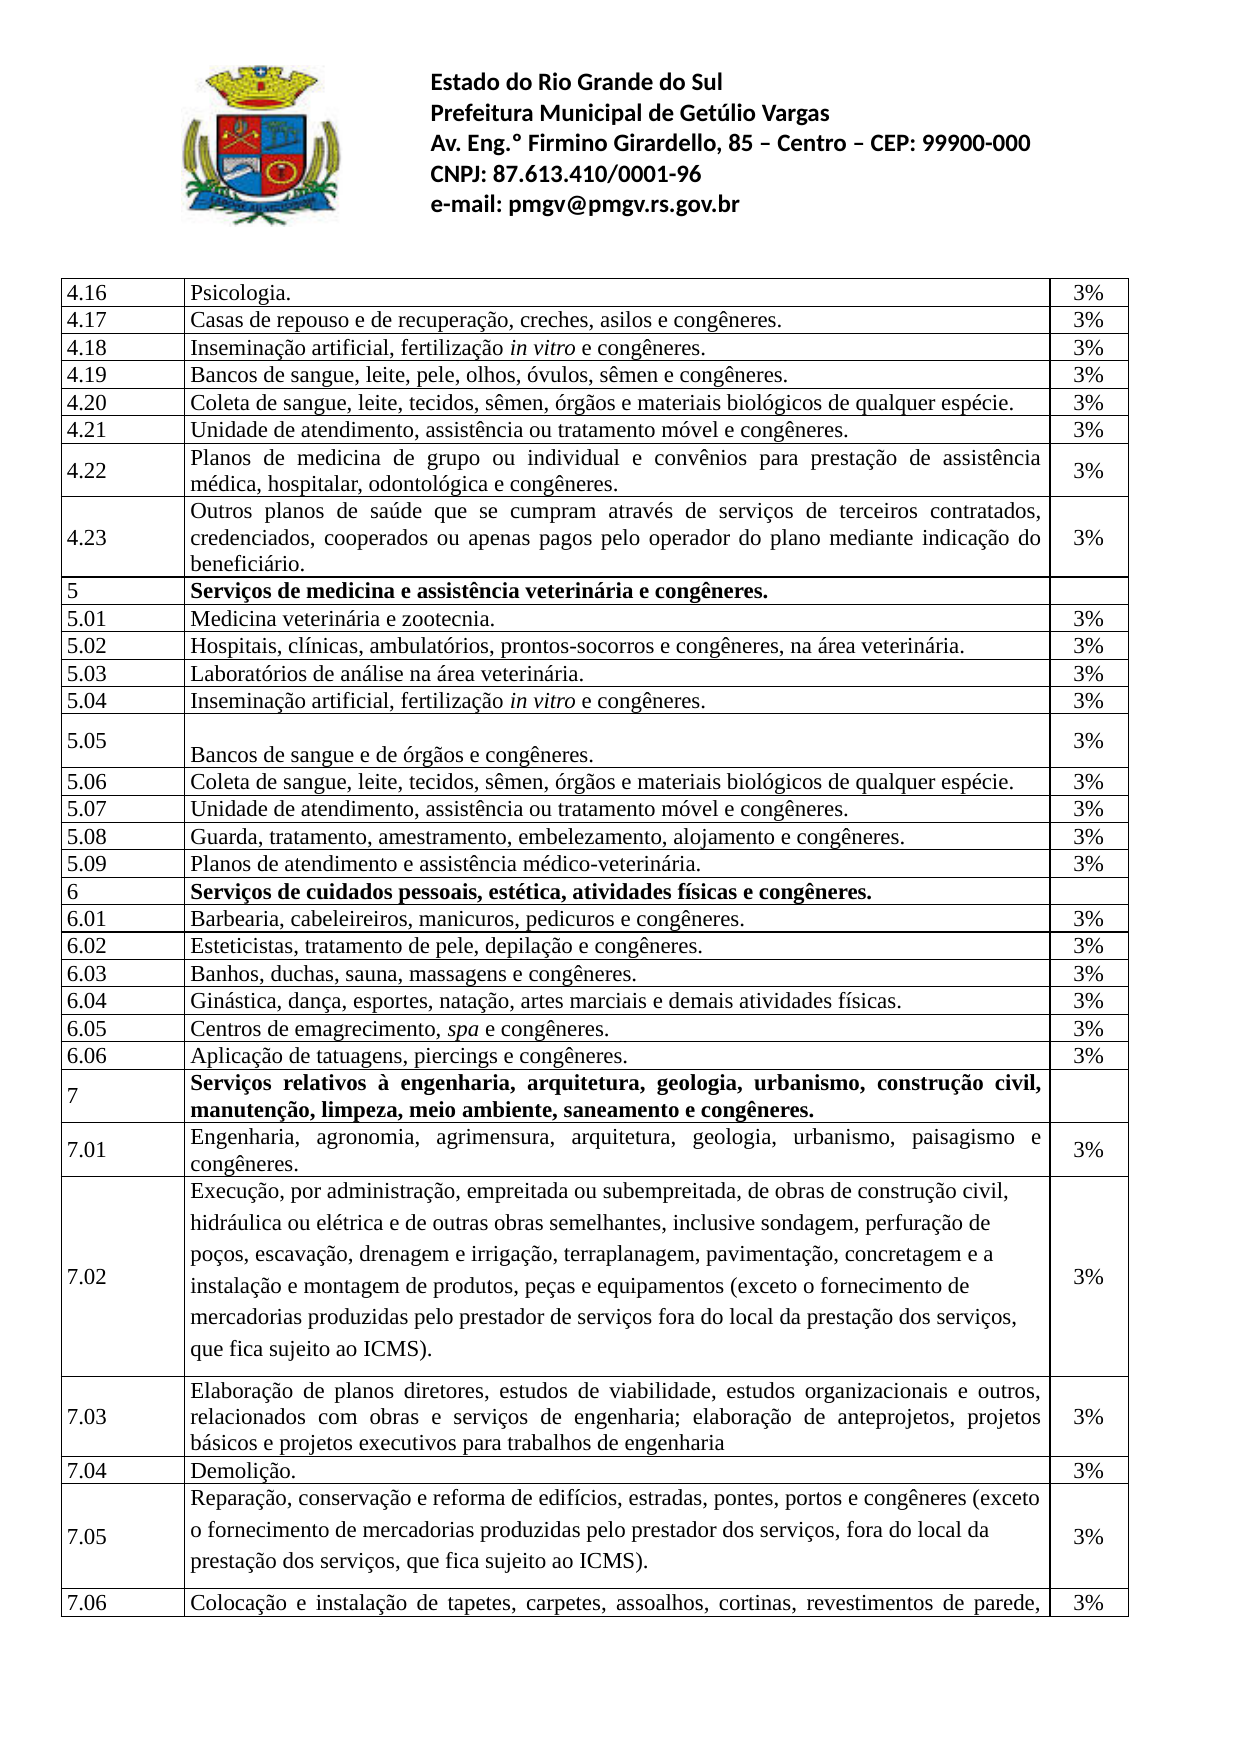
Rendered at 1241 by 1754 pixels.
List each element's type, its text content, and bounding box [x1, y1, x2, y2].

table_cell Serviços de cuidados pessoais, estética, atividades físicas e congêneres. [185, 878, 1049, 904]
table_cell 6.02 [62, 933, 184, 959]
table_cell Planos de medicina de grupo ou individual e convênios para prestação de assistência médica, hospitalar, odontológica e congêneres. [185, 444, 1049, 496]
table_cell 3% [1051, 1177, 1128, 1376]
table_cell [1051, 578, 1128, 604]
table_cell 3% [1051, 905, 1128, 931]
table_cell 7 [62, 1070, 184, 1122]
table_cell Reparação, conservação e reforma de edifícios, estradas, pontes, portos e congêneres (exceto o fornecimento de mercadorias produzidas pelo prestador dos serviços, fora do local da prestação dos serviços, que fica sujeito ao ICMS). [185, 1484, 1049, 1588]
table_cell 6.06 [62, 1042, 184, 1068]
table_cell 6.04 [62, 987, 184, 1014]
table_cell 5.09 [62, 850, 184, 877]
table_cell Ginástica, dança, esportes, natação, artes marciais e demais atividades físicas. [185, 987, 1049, 1014]
table_cell 3% [1051, 796, 1128, 822]
table_cell 3% [1051, 605, 1128, 631]
table_cell 5.08 [62, 823, 184, 849]
table_cell 6 [62, 878, 184, 904]
table_cell 6.05 [62, 1015, 184, 1041]
table_cell 3% [1051, 687, 1128, 713]
table_cell 4.22 [62, 444, 184, 496]
table_cell Colocação e instalação de tapetes, carpetes, assoalhos, cortinas, revestimentos de parede, [185, 1589, 1049, 1616]
table_cell 5.04 [62, 687, 184, 713]
table_cell 3% [1051, 768, 1128, 794]
table_cell Execução, por administração, empreitada ou subempreitada, de obras de construção civil, hidráulica ou elétrica e de outras obras semelhantes, inclusive sondagem, perfuração de poços, escavação, drenagem e irrigação, terraplanagem, pavimentação, concretagem e a instalação e montagem de produtos, peças e equipamentos (exceto o fornecimento de mercadorias produzidas pelo prestador de serviços fora do local da prestação dos serviços, que fica sujeito ao ICMS). [185, 1177, 1049, 1376]
table_cell Hospitais, clínicas, ambulatórios, prontos-socorros e congêneres, na área veterinária. [185, 632, 1049, 658]
table_cell 3% [1051, 334, 1128, 360]
table_cell 3% [1051, 444, 1128, 496]
table_cell 3% [1051, 714, 1128, 767]
table_cell Bancos de sangue, leite, pele, olhos, óvulos, sêmen e congêneres. [185, 361, 1049, 388]
table_cell 3% [1051, 279, 1128, 306]
table_cell Inseminação artificial, fertilização in vitro e congêneres. [185, 687, 1049, 713]
table_cell 3% [1051, 933, 1128, 959]
table_cell Unidade de atendimento, assistência ou tratamento móvel e congêneres. [185, 416, 1049, 442]
table_cell Serviços de medicina e assistência veterinária e congêneres. [185, 578, 1049, 604]
table_cell Esteticistas, tratamento de pele, depilação e congêneres. [185, 933, 1049, 959]
table_cell Inseminação artificial, fertilização in vitro e congêneres. [185, 334, 1049, 360]
table_cell 3% [1051, 1484, 1128, 1588]
table_cell 7.06 [62, 1589, 184, 1616]
table_cell 7.05 [62, 1484, 184, 1588]
table_cell 3% [1051, 660, 1128, 686]
table_cell [1051, 878, 1128, 904]
table_cell Aplicação de tatuagens, piercings e congêneres. [185, 1042, 1049, 1068]
table_cell 3% [1051, 307, 1128, 333]
table_cell 5.05 [62, 714, 184, 767]
table_cell Elaboração de planos diretores, estudos de viabilidade, estudos organizacionais e outros, relacionados com obras e serviços de engenharia; elaboração de anteprojetos, projetos básicos e projetos executivos para trabalhos de engenharia [185, 1377, 1049, 1456]
table_cell 3% [1051, 632, 1128, 658]
table_cell Banhos, duchas, sauna, massagens e congêneres. [185, 960, 1049, 986]
table_cell 5.06 [62, 768, 184, 794]
table_cell 3% [1051, 1015, 1128, 1041]
table_cell Centros de emagrecimento, spa e congêneres. [185, 1015, 1049, 1041]
table_cell 4.21 [62, 416, 184, 442]
table_cell 6.03 [62, 960, 184, 986]
table_cell 3% [1051, 497, 1128, 576]
table_cell 4.17 [62, 307, 184, 333]
table_cell Serviços relativos à engenharia, arquitetura, geologia, urbanismo, construção civil, manutenção, limpeza, meio ambiente, saneamento e congêneres. [185, 1070, 1049, 1122]
table_cell 7.01 [62, 1123, 184, 1176]
table_cell 3% [1051, 960, 1128, 986]
table_cell Engenharia, agronomia, agrimensura, arquitetura, geologia, urbanismo, paisagismo e congêneres. [185, 1123, 1049, 1176]
table_cell 3% [1051, 850, 1128, 877]
table_cell Outros planos de saúde que se cumpram através de serviços de terceiros contratados, credenciados, cooperados ou apenas pagos pelo operador do plano mediante indicação do beneficiário. [185, 497, 1049, 576]
table_cell 3% [1051, 1042, 1128, 1068]
table_cell Psicologia. [185, 279, 1049, 306]
table_cell 4.23 [62, 497, 184, 576]
table_cell Medicina veterinária e zootecnia. [185, 605, 1049, 631]
table_cell Coleta de sangue, leite, tecidos, sêmen, órgãos e materiais biológicos de qualquer espécie. [185, 768, 1049, 794]
table_cell Planos de atendimento e assistência médico-veterinária. [185, 850, 1049, 877]
table_cell Casas de repouso e de recuperação, creches, asilos e congêneres. [185, 307, 1049, 333]
table_cell 7.04 [62, 1457, 184, 1483]
table_cell 4.19 [62, 361, 184, 388]
table_cell 5.07 [62, 796, 184, 822]
table_cell 3% [1051, 389, 1128, 415]
table_cell 7.02 [62, 1177, 184, 1376]
table_cell 5.03 [62, 660, 184, 686]
table_cell 4.20 [62, 389, 184, 415]
table_cell 3% [1051, 361, 1128, 388]
table_cell 3% [1051, 416, 1128, 442]
table_cell 3% [1051, 1457, 1128, 1483]
table_cell Laboratórios de análise na área veterinária. [185, 660, 1049, 686]
table_cell Demolição. [185, 1457, 1049, 1483]
table_cell 3% [1051, 987, 1128, 1014]
table_cell 5 [62, 578, 184, 604]
table_cell Coleta de sangue, leite, tecidos, sêmen, órgãos e materiais biológicos de qualquer espécie. [185, 389, 1049, 415]
table_cell 4.16 [62, 279, 184, 306]
table_cell 3% [1051, 1589, 1128, 1616]
table_cell 5.02 [62, 632, 184, 658]
table_cell Unidade de atendimento, assistência ou tratamento móvel e congêneres. [185, 796, 1049, 822]
table_cell Barbearia, cabeleireiros, manicuros, pedicuros e congêneres. [185, 905, 1049, 931]
table_cell 3% [1051, 823, 1128, 849]
table_cell 3% [1051, 1377, 1128, 1456]
table_cell 4.18 [62, 334, 184, 360]
table_cell 5.01 [62, 605, 184, 631]
picture [181, 65, 343, 227]
table_cell Bancos de sangue e de órgãos e congêneres. [185, 714, 1049, 767]
table_cell 7.03 [62, 1377, 184, 1456]
table_cell 3% [1051, 1123, 1128, 1176]
table_cell [1051, 1070, 1128, 1122]
table_cell Guarda, tratamento, amestramento, embelezamento, alojamento e congêneres. [185, 823, 1049, 849]
table_cell 6.01 [62, 905, 184, 931]
